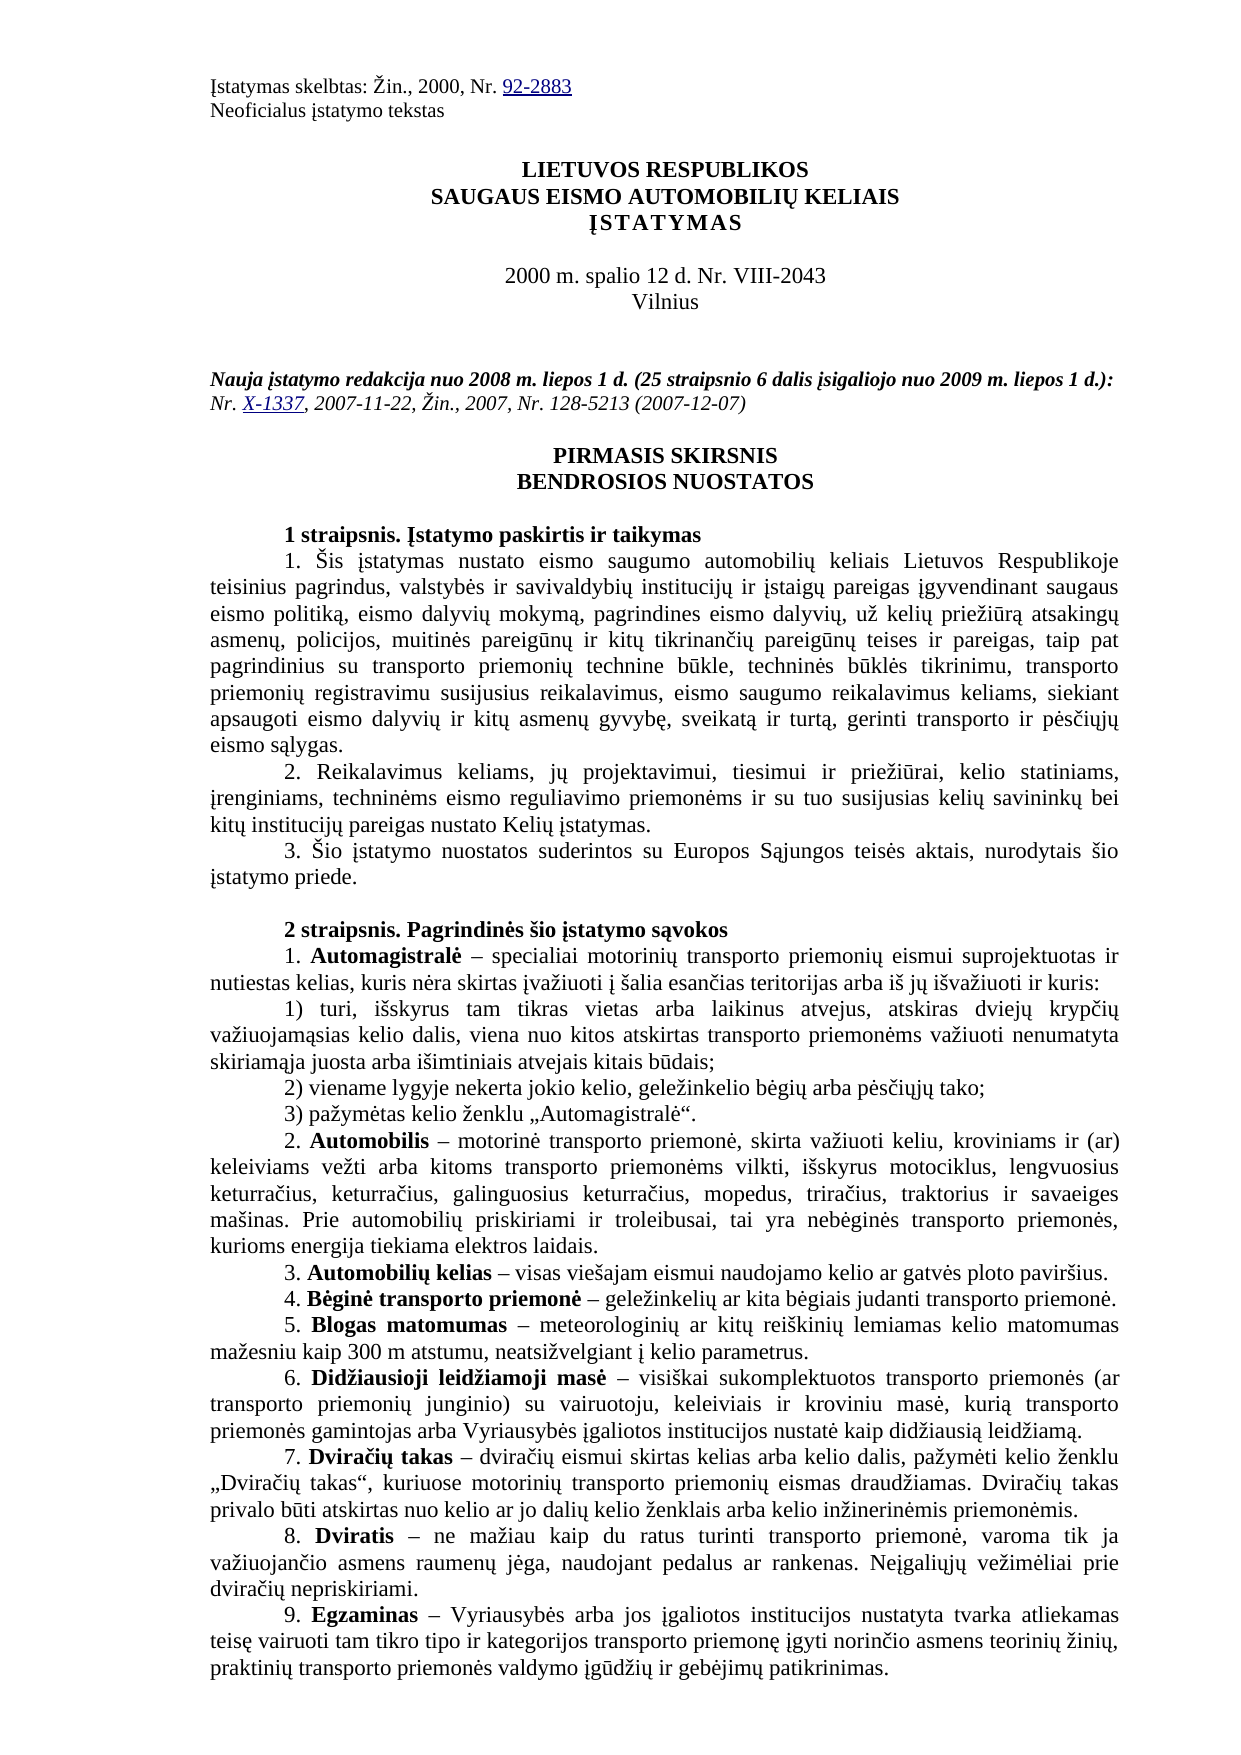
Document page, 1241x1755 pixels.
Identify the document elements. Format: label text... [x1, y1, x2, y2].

text 2. Reikalavimus keliams, jų projektavimui, tiesimui ir priežiūrai, kelio statiniams, įrenginiams, techninėms eismo reguliavimo priemonėms ir su tuo susijusias kelių savininkų bei kitų institucijų pareigas nustato Kelių įstatymas. [210, 758, 1120, 837]
text 5. Blogas matomumas – meteorologinių ar kitų reiškinių lemiamas kelio matomumas mažesniu kaip 300 m atstumu, neatsižvelgiant į kelio parametrus. [210, 1311, 1120, 1364]
text 7. Dviračių takas – dviračių eismui skirtas kelias arba kelio dalis, pažymėti kelio ženklu „Dviračių takas“, kuriuose motorinių transporto priemonių eismas draudžiamas. Dviračių takas privalo būti atskirtas nuo kelio ar jo dalių kelio ženklais arba kelio inžinerinėmis priemonėmis. [210, 1443, 1120, 1522]
text 2) viename lygyje nekerta jokio kelio, geležinkelio bėgių arba pėsčiųjų tako; [210, 1074, 1120, 1101]
text 2 straipsnis. Pagrindinės šio įstatymo sąvokos [210, 916, 1120, 942]
text Įstatymas skelbtas: Žin., 2000, Nr. 92-2883 [210, 73, 1120, 98]
text 3) pažymėtas kelio ženklu „Automagistralė“. [210, 1101, 1120, 1127]
text 2000 m. spalio 12 d. Nr. VIII-2043 Vilnius [210, 262, 1120, 314]
text 1. Automagistralė – specialiai motorinių transporto priemonių eismui suprojektuotas ir nutiestas kelias, kuris nėra skirtas įvažiuoti į šalia esančias teritorijas arba iš jų išvažiuoti ir kuris: [210, 942, 1120, 995]
text SAUGAUS EISMO AUTOMOBILIŲ KELIAIS [210, 183, 1120, 209]
text 6. Didžiausioji leidžiamoji masė – visiškai sukomplektuotos transporto priemonės (ar transporto priemonių junginio) su vairuotoju, keleiviais ir kroviniu masė, kurią transporto priemonės gamintojas arba Vyriausybės įgaliotos institucijos nustatė kaip didžiausią leidžiamą. [210, 1364, 1120, 1443]
text Neoficialus įstatymo tekstas [210, 98, 1120, 122]
text Nauja įstatymo redakcija nuo 2008 m. liepos 1 d. (25 straipsnio 6 dalis įsigaliojo nuo 2009 m. liepos 1 d.): [210, 367, 1120, 391]
text 1) turi, išskyrus tam tikras vietas arba laikinus atvejus, atskiras dviejų krypčių važiuojamąsias kelio dalis, viena nuo kitos atskirtas transporto priemonėms važiuoti nenumatyta skiriamąja juosta arba išimtiniais atvejais kitais būdais; [210, 995, 1120, 1074]
text PIRMASIS SKIRSNIS [210, 442, 1120, 468]
text 1 straipsnis. Įstatymo paskirtis ir taikymas [210, 521, 1120, 547]
text Nr. X-1337, 2007-11-22, Žin., 2007, Nr. 128-5213 (2007-12-07) [210, 391, 1120, 415]
text LIETUVOS RESPUBLIKOS [210, 156, 1120, 183]
text Bendrosios nuostatos [210, 468, 1120, 494]
text 9. Egzaminas – Vyriausybės arba jos įgaliotos institucijos nustatyta tvarka atliekamas teisę vairuoti tam tikro tipo ir kategorijos transporto priemonę įgyti norinčio asmens teorinių žinių, praktinių transporto priemonės valdymo įgūdžių ir gebėjimų patikrinimas. [210, 1601, 1120, 1680]
text 8. Dviratis – ne mažiau kaip du ratus turinti transporto priemonė, varoma tik ja važiuojančio asmens raumenų jėga, naudojant pedalus ar rankenas. Neįgaliųjų vežimėliai prie dviračių nepriskiriami. [210, 1522, 1120, 1601]
text 3. Automobilių kelias – visas viešajam eismui naudojamo kelio ar gatvės ploto paviršius. [210, 1259, 1120, 1285]
text 1. Šis įstatymas nustato eismo saugumo automobilių keliais Lietuvos Respublikoje teisinius pagrindus, valstybės ir savivaldybių institucijų ir įstaigų pareigas įgyvendinant saugaus eismo politiką, eismo dalyvių mokymą, pagrindines eismo dalyvių, už kelių priežiūrą atsakingų asmenų, policijos, muitinės pareigūnų ir kitų tikrinančių pareigūnų teises ir pareigas, taip pat pagrindinius su transporto priemonių technine būkle, techninės būklės tikrinimu, transporto priemonių registravimu susijusius reikalavimus, eismo saugumo reikalavimus keliams, siekiant apsaugoti eismo dalyvių ir kitų asmenų gyvybę, sveikatą ir turtą, gerinti transporto ir pėsčiųjų eismo sąlygas. [210, 547, 1120, 758]
text 2. Automobilis – motorinė transporto priemonė, skirta važiuoti keliu, kroviniams ir (ar) keleiviams vežti arba kitoms transporto priemonėms vilkti, išskyrus motociklus, lengvuosius keturračius, keturračius, galinguosius keturračius, mopedus, triračius, traktorius ir savaeiges mašinas. Prie automobilių priskiriami ir troleibusai, tai yra nebėginės transporto priemonės, kurioms energija tiekiama elektros laidais. [210, 1127, 1120, 1259]
text 4. Bėginė transporto priemonė – geležinkelių ar kita bėgiais judanti transporto priemonė. [210, 1285, 1120, 1311]
text 3. Šio įstatymo nuostatos suderintos su Europos Sąjungos teisės aktais, nurodytais šio įstatymo priede. [210, 837, 1120, 890]
text ĮSTATYMAS [210, 209, 1120, 235]
